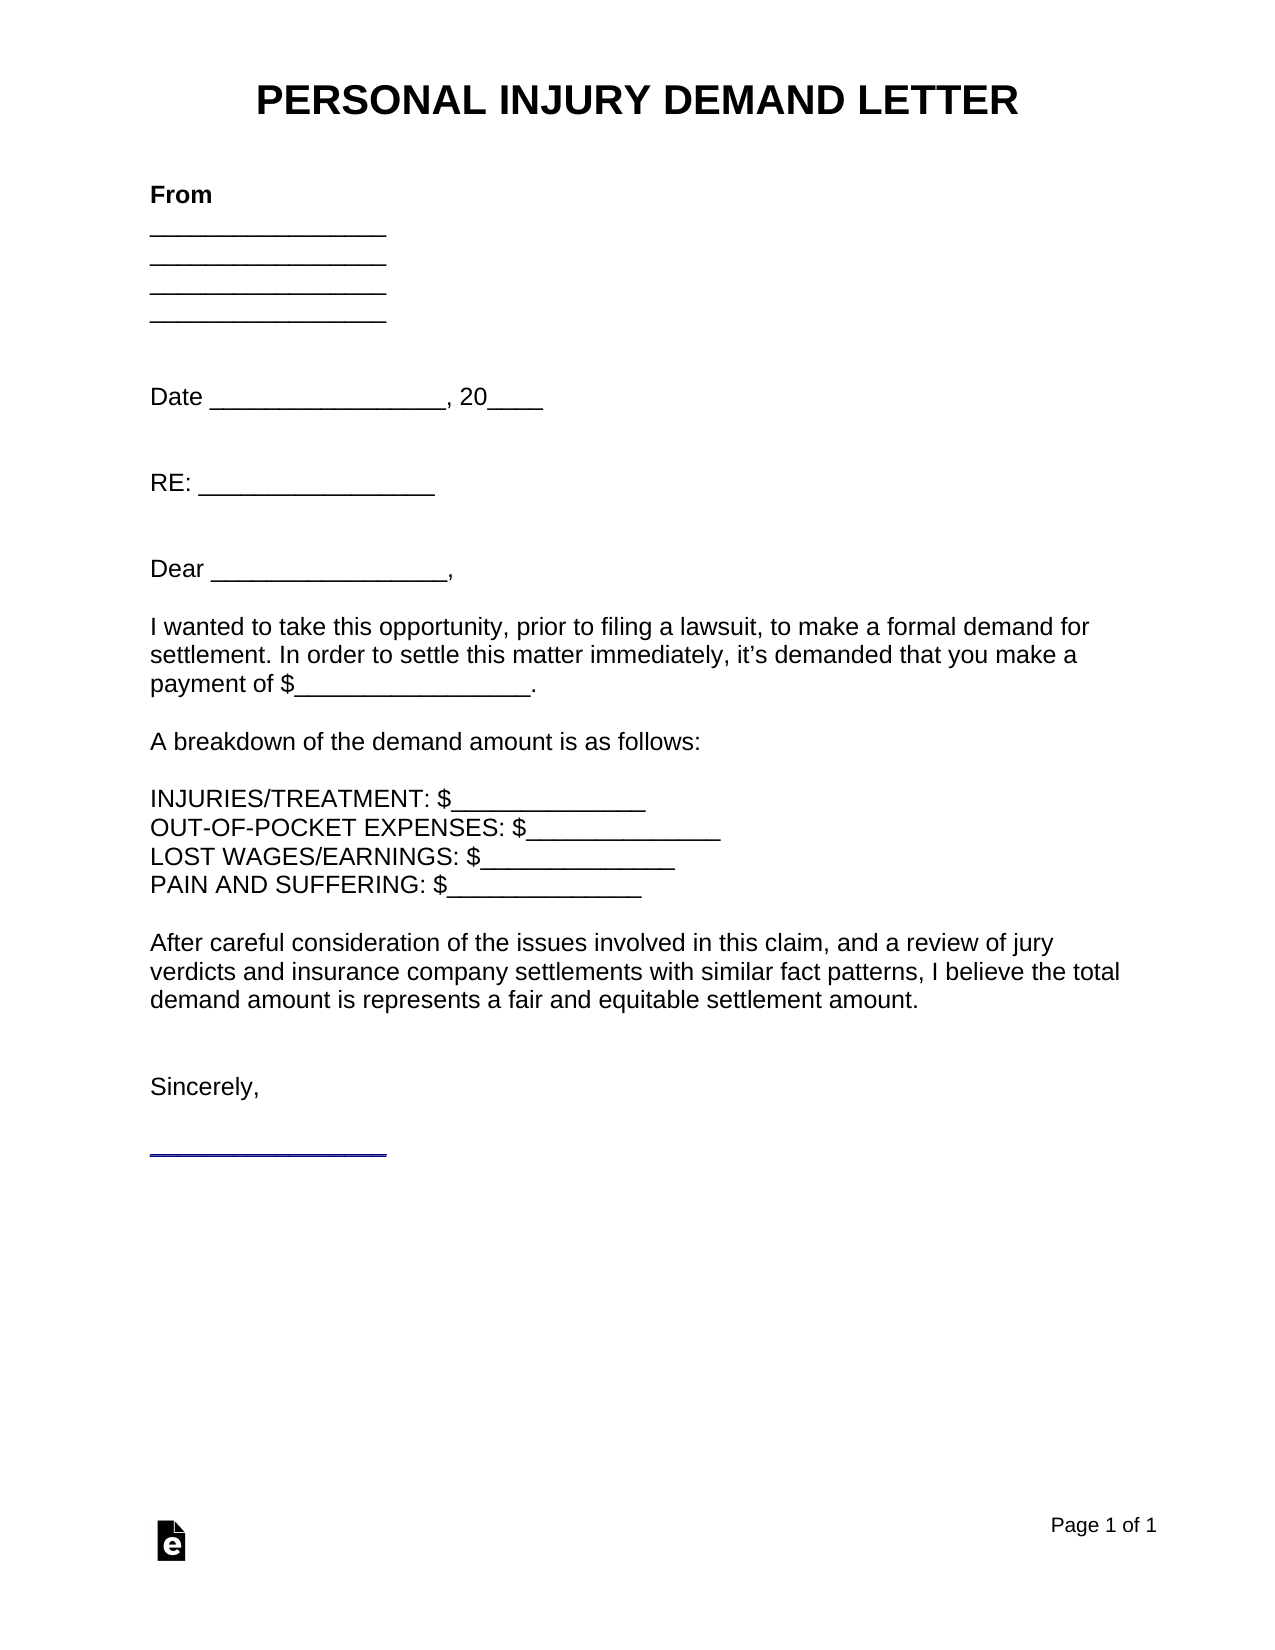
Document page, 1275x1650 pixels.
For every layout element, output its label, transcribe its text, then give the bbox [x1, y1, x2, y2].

text INJURIES/TREATMENT: $______________ [150, 784, 1125, 813]
text From [150, 180, 1125, 209]
text LOST WAGES/EARNINGS: $______________ [150, 842, 1125, 870]
text _________________ [150, 238, 1125, 267]
text _________________ [150, 267, 1125, 295]
text PAIN AND SUFFERING: $______________ [150, 870, 1125, 899]
text _________________ [150, 1129, 1125, 1158]
text PERSONAL INJURY DEMAND LETTER [150, 75, 1125, 123]
text _________________ [150, 295, 1125, 324]
text I wanted to take this opportunity, prior to filing a lawsuit, to make a formal demand for settlement. In order to settle this matter immediately, it’s demanded that you make a payment of $_________________. [150, 612, 1125, 698]
text Date _________________, 20____ [150, 382, 1125, 410]
text OUT-OF-POCKET EXPENSES: $______________ [150, 813, 1125, 842]
text Sincerely, [150, 1072, 1125, 1100]
text RE: _________________ [150, 468, 1125, 497]
text After careful consideration of the issues involved in this claim, and a review of jury verdicts and insurance company settlements with similar fact patterns, I believe the total demand amount is represents a fair and equitable settlement amount. [150, 928, 1125, 1014]
text _________________ [150, 209, 1125, 238]
text A breakdown of the demand amount is as follows: [150, 727, 1125, 755]
text Dear _________________, [150, 554, 1125, 583]
